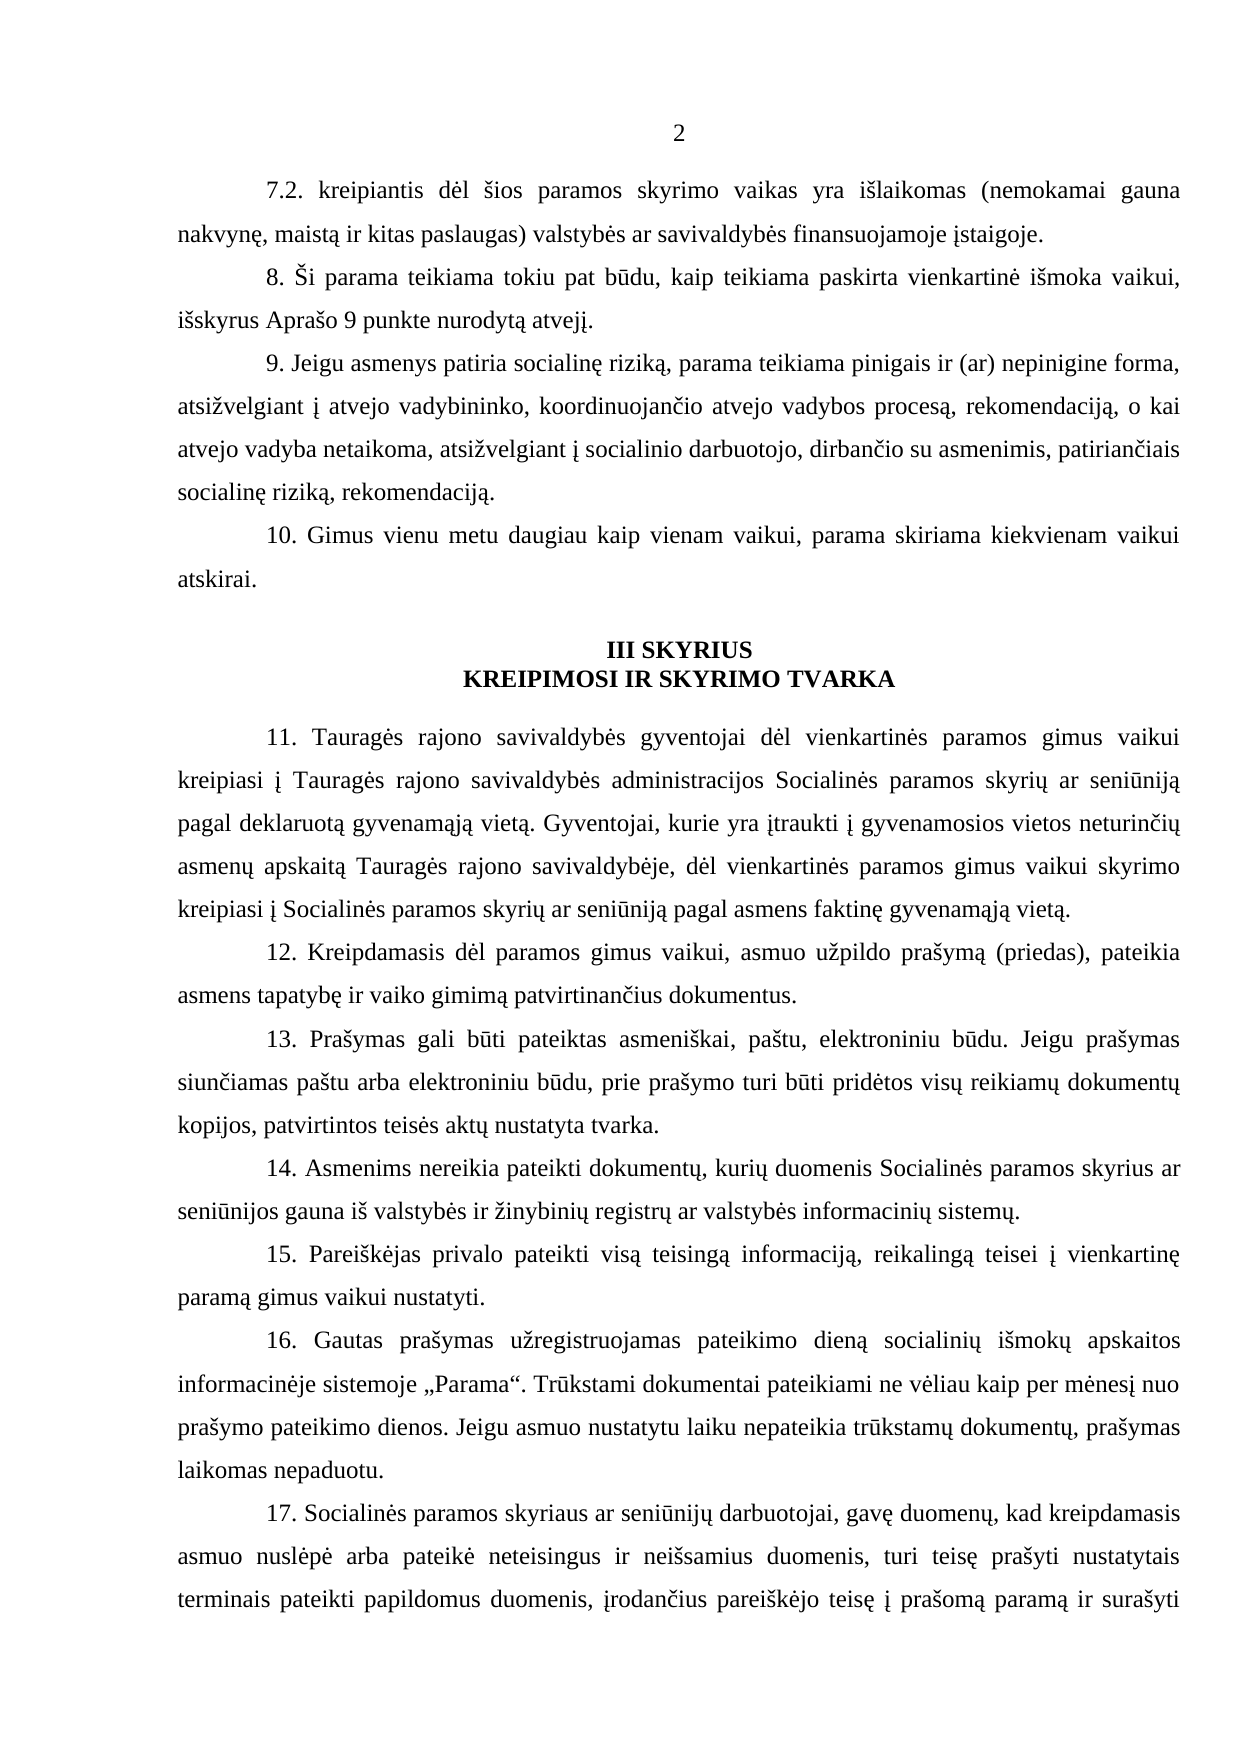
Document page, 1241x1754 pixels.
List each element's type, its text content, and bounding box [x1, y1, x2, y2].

text 15. Pareiškėjas privalo pateikti visą teisingą informaciją, reikalingą teisei į vienkartinę paramą gimus vaikui nustatyti. [177, 1239, 1181, 1311]
text 11. Tauragės rajono savivaldybės gyventojai dėl vienkartinės paramos gimus vaikui kreipiasi į Tauragės rajono savivaldybės administracijos Socialinės paramos skyrių ar seniūniją pagal deklaruotą gyvenamąją vietą. Gyventojai, kurie yra įtraukti į gyvenamosios vietos neturinčių asmenų apskaitą Tauragės rajono savivaldybėje, dėl vienkartinės paramos gimus vaikui skyrimo kreipiasi į Socialinės paramos skyrių ar seniūniją pagal asmens faktinę gyvenamąją vietą. [177, 722, 1181, 923]
text 14. Asmenims nereikia pateikti dokumentų, kurių duomenis Socialinės paramos skyrius ar seniūnijos gauna iš valstybės ir žinybinių registrų ar valstybės informacinių sistemų. [177, 1153, 1181, 1225]
text 7.2. kreipiantis dėl šios paramos skyrimo vaikas yra išlaikomas (nemokamai gauna nakvynę, maistą ir kitas paslaugas) valstybės ar savivaldybės finansuojamoje įstaigoje. [177, 176, 1181, 247]
text KREIPIMOSI IR SKYRIMO TVARKA [177, 664, 1181, 693]
text III SKYRIUS [177, 636, 1181, 664]
text 10. Gimus vienu metu daugiau kaip vienam vaikui, parama skiriama kiekvienam vaikui atskirai. [177, 521, 1181, 592]
text 9. Jeigu asmenys patiria socialinę riziką, parama teikiama pinigais ir (ar) nepinigine forma, atsižvelgiant į atvejo vadybininko, koordinuojančio atvejo vadybos procesą, rekomendaciją, o kai atvejo vadyba netaikoma, atsižvelgiant į socialinio darbuotojo, dirbančio su asmenimis, patiriančiais socialinę riziką, rekomendaciją. [177, 348, 1181, 506]
text 13. Prašymas gali būti pateiktas asmeniškai, paštu, elektroniniu būdu. Jeigu prašymas siunčiamas paštu arba elektroniniu būdu, prie prašymo turi būti pridėtos visų reikiamų dokumentų kopijos, patvirtintos teisės aktų nustatyta tvarka. [177, 1024, 1181, 1139]
text 16. Gautas prašymas užregistruojamas pateikimo dieną socialinių išmokų apskaitos informacinėje sistemoje „Parama“. Trūkstami dokumentai pateikiami ne vėliau kaip per mėnesį nuo prašymo pateikimo dienos. Jeigu asmuo nustatytu laiku nepateikia trūkstamų dokumentų, prašymas laikomas nepaduotu. [177, 1326, 1181, 1484]
text 12. Kreipdamasis dėl paramos gimus vaikui, asmuo užpildo prašymą (priedas), pateikia asmens tapatybę ir vaiko gimimą patvirtinančius dokumentus. [177, 937, 1181, 1009]
text 8. Ši parama teikiama tokiu pat būdu, kaip teikiama paskirta vienkartinė išmoka vaikui, išskyrus Aprašo 9 punkte nurodytą atvejį. [177, 262, 1181, 334]
text 17. Socialinės paramos skyriaus ar seniūnijų darbuotojai, gavę duomenų, kad kreipdamasis asmuo nuslėpė arba pateikė neteisingus ir neišsamius duomenis, turi teisę prašyti nustatytais terminais pateikti papildomus duomenis, įrodančius pareiškėjo teisę į prašomą paramą ir surašyti [177, 1498, 1181, 1613]
